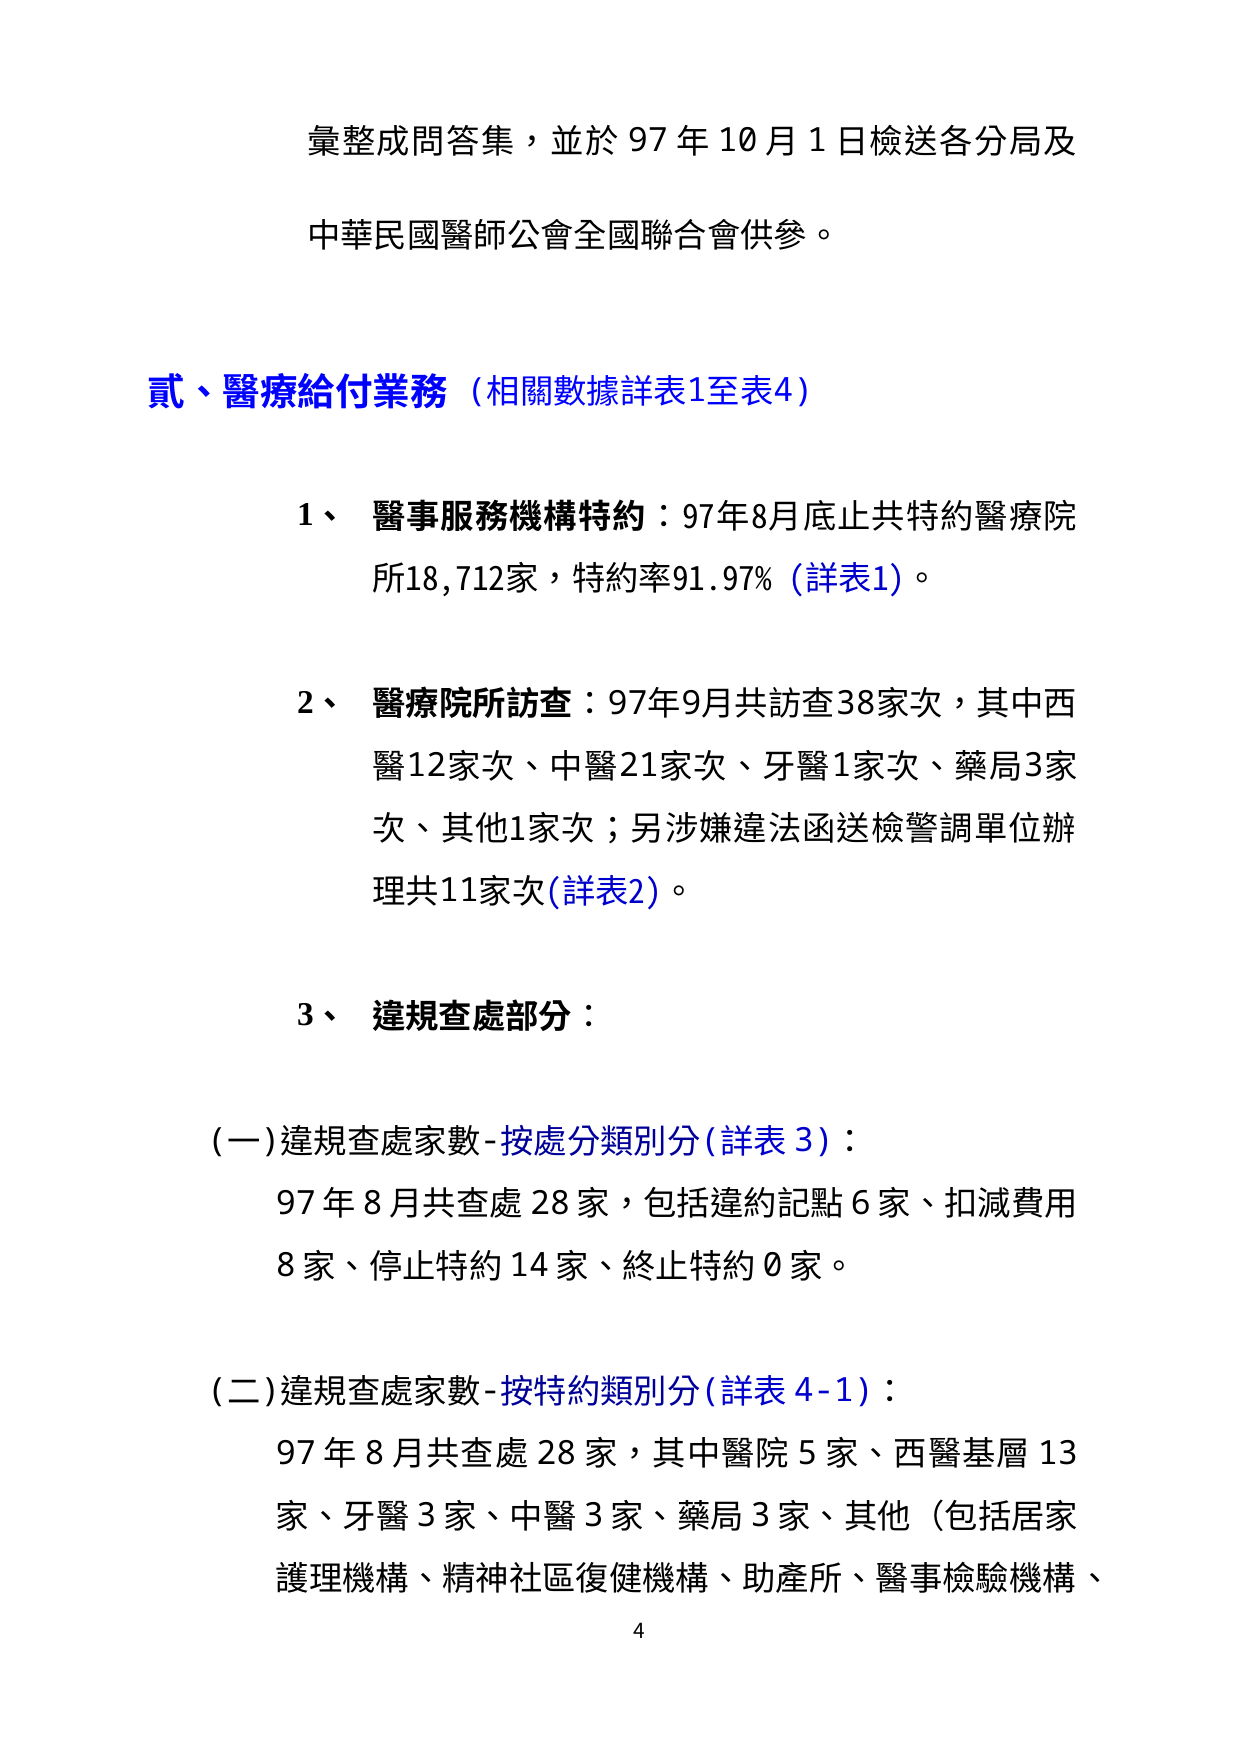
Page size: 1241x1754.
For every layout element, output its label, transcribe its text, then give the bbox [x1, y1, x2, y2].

text 彙整成問答集，並於97年10月1日檢送各分局及中華民國醫師公會全國聯合會供參。 [240, 97, 1078, 253]
text 貳、醫療給付業務 (相關數據詳表1至表4) [148, 347, 1078, 409]
list 違規查處部分： [297, 972, 1078, 1034]
text (一)違規查處家數-按處分類別分(詳表3)： [207, 1097, 1078, 1159]
list 醫療院所訪查：97年9月共訪查38家次，其中西醫12家次、中醫21家次、牙醫1家次、藥局3家次、其他1家次；另涉嫌違法函送檢警調單位辦理共11家次(詳表2)。 [297, 659, 1078, 909]
list 醫事服務機構特約：97年8月底止共特約醫療院所18,712家，特約率91.97% (詳表1)。 [297, 472, 1078, 597]
text 97年8月共查處28家，其中醫院5家、西醫基層13家、牙醫3家、中醫3家、藥局3家、其他（包括居家護理機構、精神社區復健機構、助產所、醫事檢驗機構、物理治療所、醫事放射機構）1家。 [276, 1409, 1078, 1597]
text (二)違規查處家數-按特約類別分(詳表4-1)： [207, 1347, 1078, 1409]
text 97年8月共查處28家，包括違約記點6家、扣減費用8家、停止特約14家、終止特約0家。 [276, 1159, 1078, 1284]
